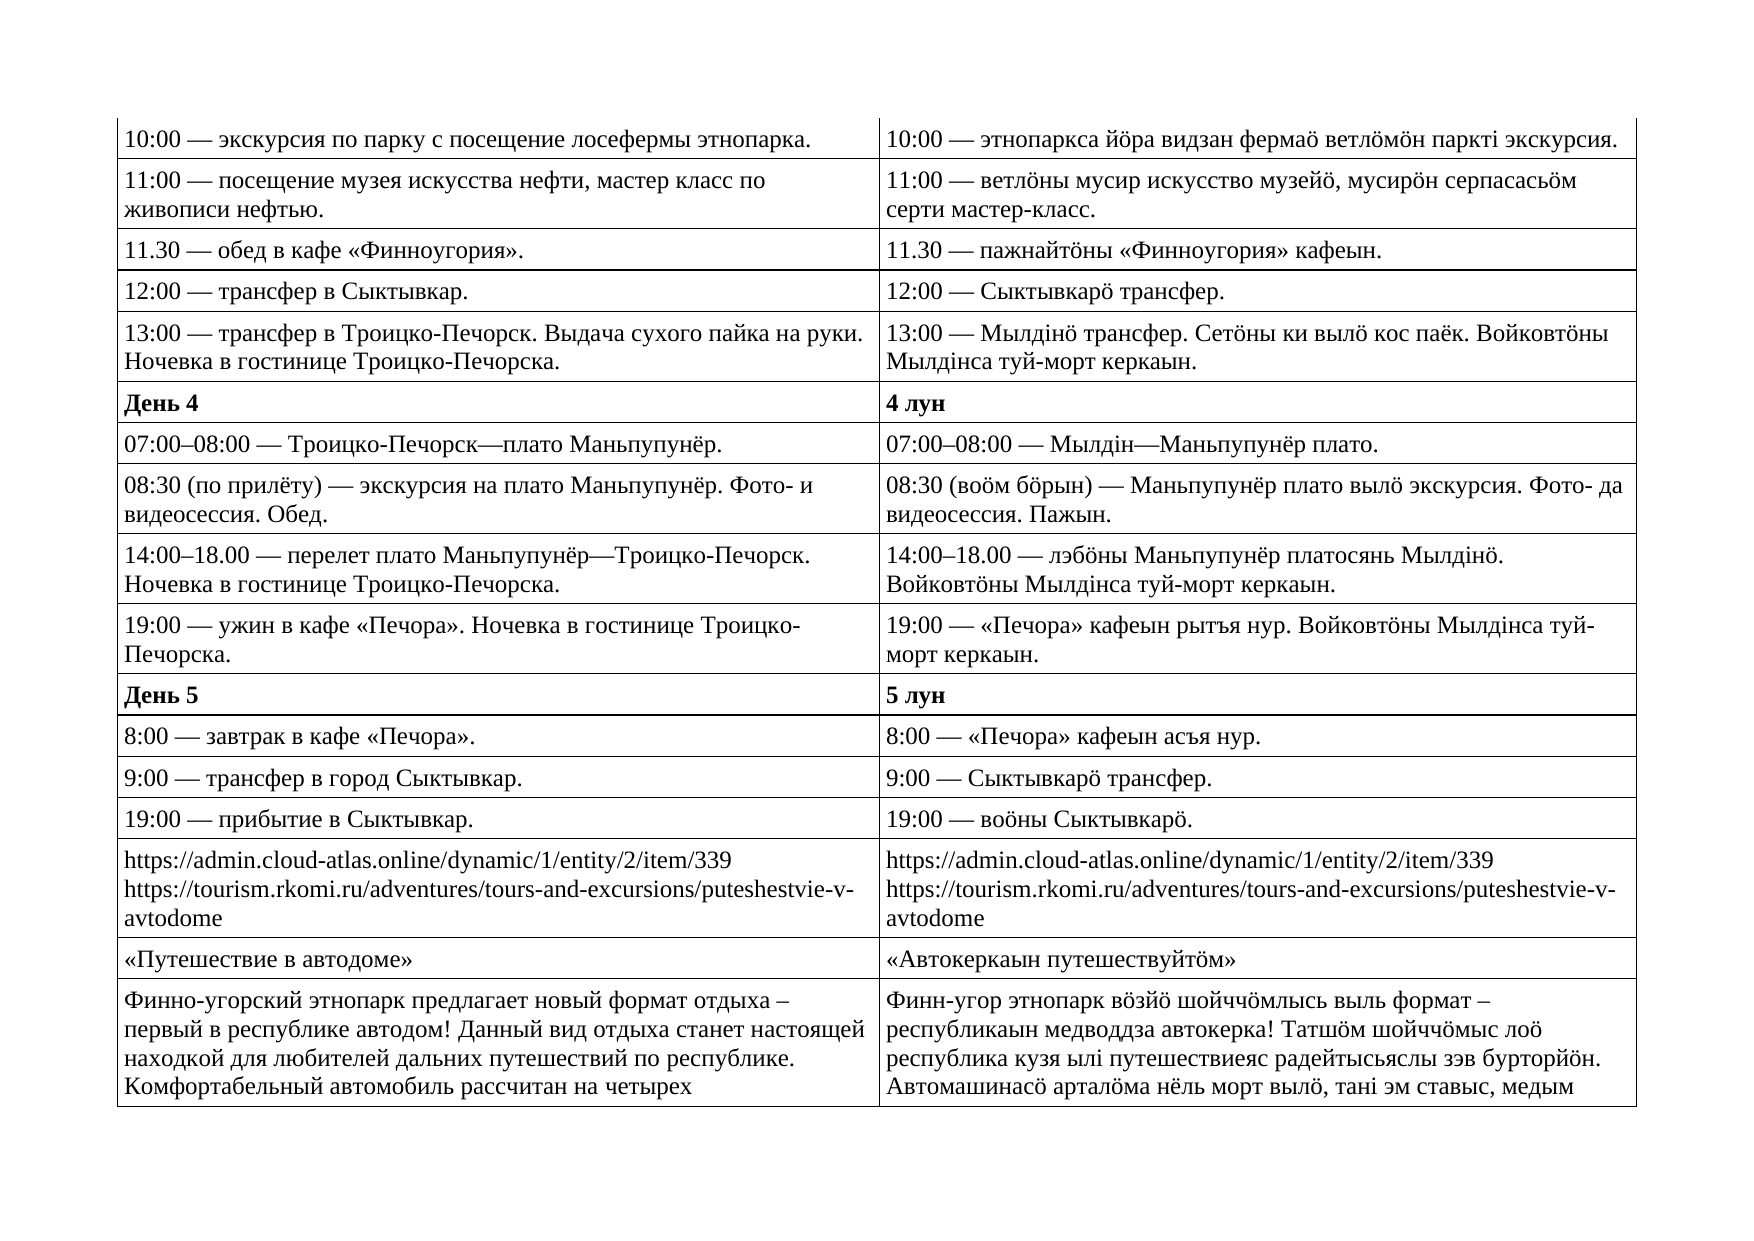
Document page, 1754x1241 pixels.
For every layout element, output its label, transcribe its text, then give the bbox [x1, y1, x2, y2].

table_cell «Автокеркаын путешествуйтӧм» [880, 938, 1636, 978]
table_cell https://admin.cloud-atlas.online/dynamic/1/entity/2/item/339 https://tourism.rkomi.ru/adventures/tours-and-excursions/puteshestvie-v-avtodome [118, 839, 879, 937]
table_cell 9:00 — Сыктывкарӧ трансфер. [880, 757, 1636, 797]
table_cell 10:00 — этнопаркса йӧра видзан фермаӧ ветлӧмӧн паркті экскурсия. [880, 118, 1636, 158]
table_cell Финно-угорский этнопарк предлагает новый формат отдыха ‒ первый в республике автодом! Данный вид отдыха станет настоящей находкой для любителей дальних путешествий по республике. Комфортабельный автомобиль рассчитан на четырех [118, 979, 879, 1106]
table_cell 11.30 — пажнайтӧны «Финноугория» кафеын. [880, 229, 1636, 269]
table_cell https://admin.cloud-atlas.online/dynamic/1/entity/2/item/339 https://tourism.rkomi.ru/adventures/tours-and-excursions/puteshestvie-v-avtodome [880, 839, 1636, 937]
table_cell 11:00 — ветлӧны мусир искусство музейӧ, мусирӧн серпасасьӧм серти мастер-класс. [880, 159, 1636, 228]
table_cell 07:00–08:00 — Мылдін—Маньпупунёр плато. [880, 423, 1636, 463]
table_cell 5 лун [880, 674, 1636, 714]
table_cell 19:00 — воӧны Сыктывкарӧ. [880, 798, 1636, 838]
table_cell 08:30 (воӧм бӧрын) — Маньпупунёр плато вылӧ экскурсия. Фото- да видеосессия. Пажын. [880, 464, 1636, 533]
table_cell 07:00–08:00 — Троицко-Печорск—плато Маньпупунёр. [118, 423, 879, 463]
table_cell 8:00 — «Печора» кафеын асъя нур. [880, 716, 1636, 756]
table_cell 4 лун [880, 382, 1636, 422]
table_cell 11.30 — обед в кафе «Финноугория». [118, 229, 879, 269]
table_cell День 4 [118, 382, 879, 422]
table_cell 14:00–18.00 — перелет плато Маньпупунёр—Троицко-Печорск. Ночевка в гостинице Троицко-Печорска. [118, 534, 879, 603]
table_cell 13:00 — трансфер в Троицко-Печорск. Выдача сухого пайка на руки. Ночевка в гостинице Троицко-Печорска. [118, 312, 879, 381]
table_cell 19:00 — ужин в кафе «Печора». Ночевка в гостинице Троицко-Печорска. [118, 604, 879, 673]
table_cell «Путешествие в автодоме» [118, 938, 879, 978]
table_cell 9:00 — трансфер в город Сыктывкар. [118, 757, 879, 797]
table_cell 14:00–18.00 — лэбӧны Маньпупунёр платосянь Мылдінӧ. Войковтӧны Мылдінса туй-морт керкаын. [880, 534, 1636, 603]
table_cell 12:00 — Сыктывкарӧ трансфер. [880, 271, 1636, 311]
table_cell 11:00 — посещение музея искусства нефти, мастер класс по живописи нефтью. [118, 159, 879, 228]
table_cell 8:00 — завтрак в кафе «Печора». [118, 716, 879, 756]
table_cell День 5 [118, 674, 879, 714]
table_cell 13:00 — Мылдінӧ трансфер. Сетӧны ки вылӧ кос паёк. Войковтӧны Мылдінса туй-морт керкаын. [880, 312, 1636, 381]
table_cell 12:00 — трансфер в Сыктывкар. [118, 271, 879, 311]
table_cell 10:00 — экскурсия по парку с посещение лосефермы этнопарка. [118, 118, 879, 158]
table_cell 08:30 (по прилёту) — экскурсия на плато Маньпупунёр. Фото- и видеосессия. Обед. [118, 464, 879, 533]
table_cell 19:00 — прибытие в Сыктывкар. [118, 798, 879, 838]
table_cell 19:00 — «Печора» кафеын рытъя нур. Войковтӧны Мылдінса туй-морт керкаын. [880, 604, 1636, 673]
table_cell Финн-угор этнопарк вӧзйӧ шойччӧмлысь выль формат ‒ республикаын медводдза автокерка! Татшӧм шойччӧмыс лоӧ республика кузя ылі путешествиеяс радейтысьяслы зэв бурторйӧн. Автомашинасӧ арталӧма нёль морт вылӧ, тані эм ставыс, медым [880, 979, 1636, 1106]
